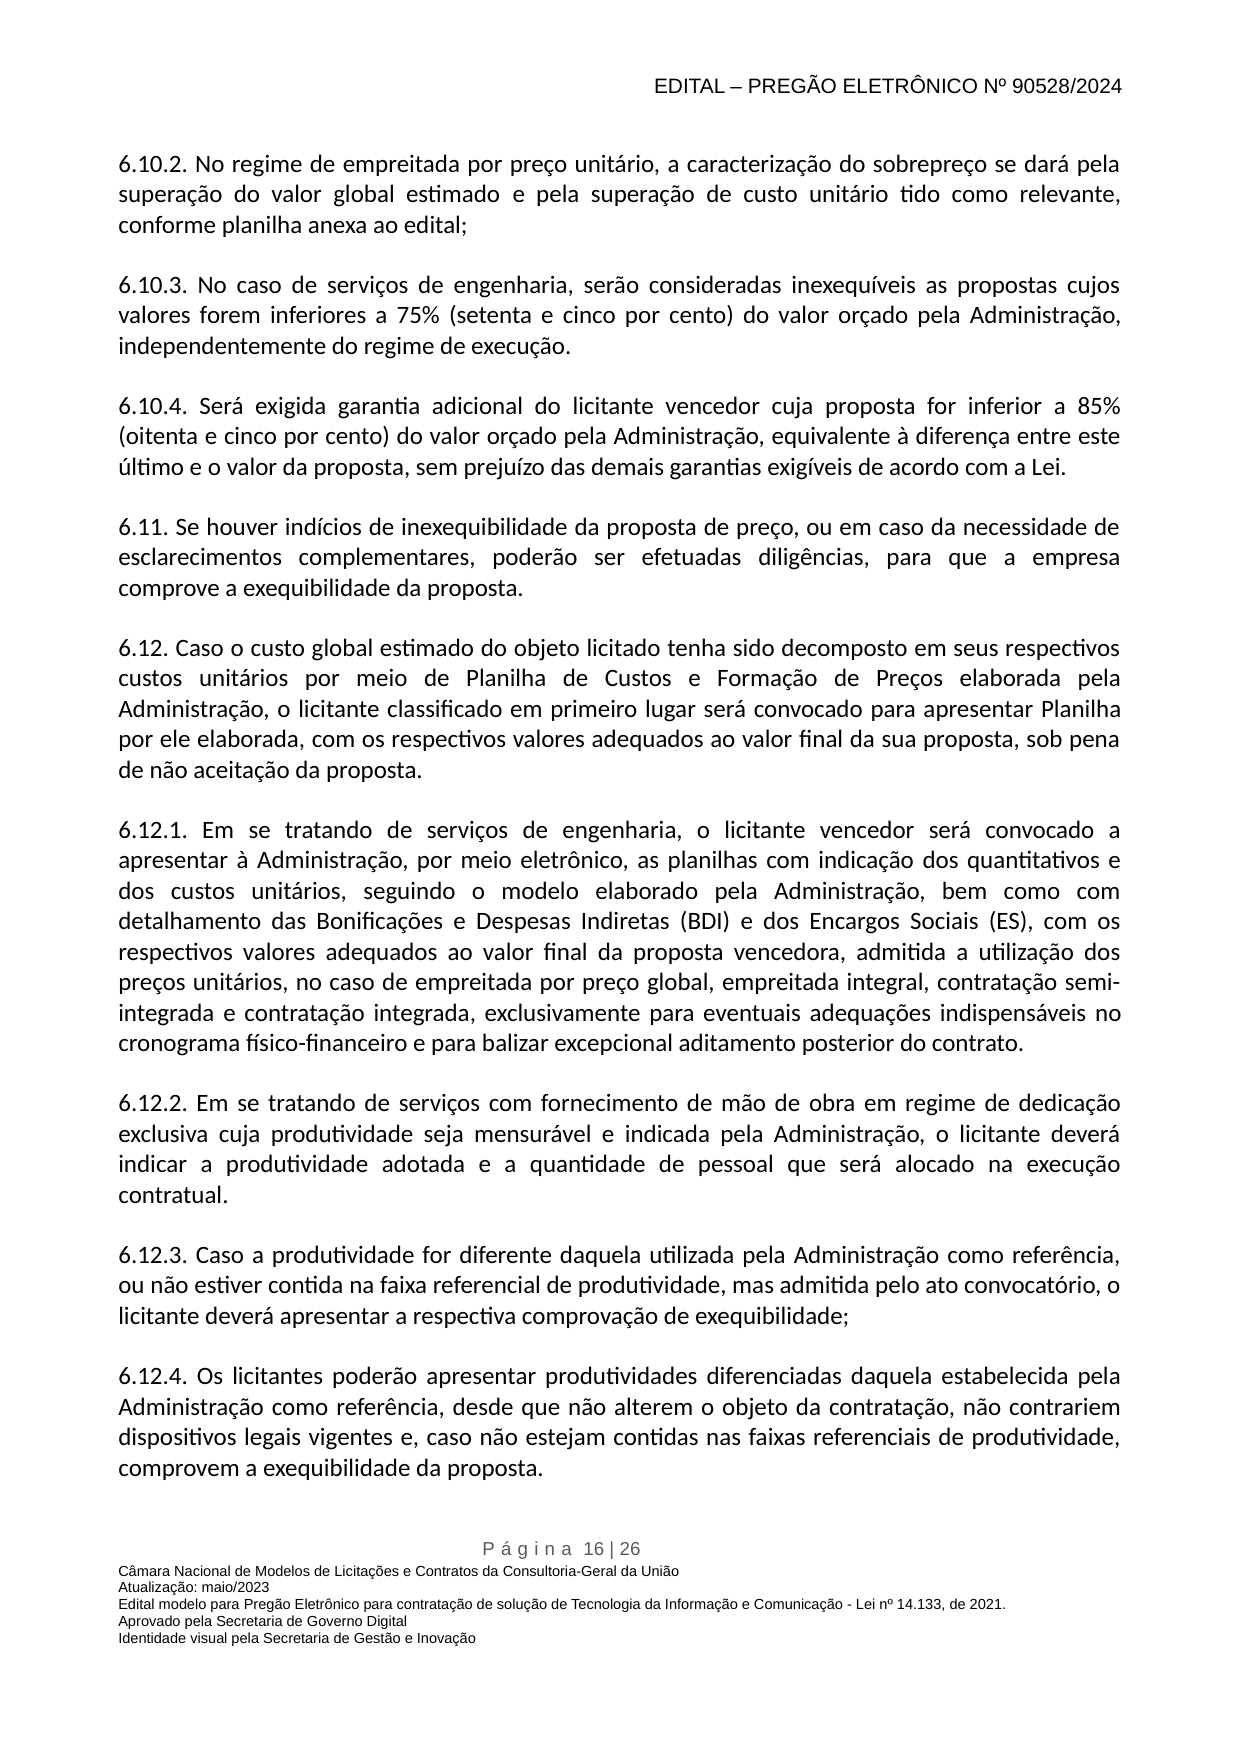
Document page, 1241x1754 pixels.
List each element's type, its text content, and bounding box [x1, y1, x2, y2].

text 6.10.2. No regime de empreitada por preço unitário, a caracterização do sobrepreço se dará pela superação do valor global estimado e pela superação de custo unitário tido como relevante, conforme planilha anexa ao edital; [118, 148, 1122, 239]
text 6.12.3. Caso a produtividade for diferente daquela utilizada pela Administração como referência, ou não estiver contida na faixa referencial de produtividade, mas admitida pelo ato convocatório, o licitante deverá apresentar a respectiva comprovação de exequibilidade; [118, 1239, 1122, 1331]
text 6.12. Caso o custo global estimado do objeto licitado tenha sido decomposto em seus respectivos custos unitários por meio de Planilha de Custos e Formação de Preços elaborada pela Administração, o licitante classificado em primeiro lugar será convocado para apresentar Planilha por ele elaborada, com os respectivos valores adequados ao valor final da sua proposta, sob pena de não aceitação da proposta. [118, 632, 1122, 784]
text 6.10.3. No caso de serviços de engenharia, serão consideradas inexequíveis as propostas cujos valores forem inferiores a 75% (setenta e cinco por cento) do valor orçado pela Administração, independentemente do regime de execução. [118, 269, 1122, 360]
text 6.12.2. Em se tratando de serviços com fornecimento de mão de obra em regime de dedicação exclusiva cuja produtividade seja mensurável e indicada pela Administração, o licitante deverá indicar a produtividade adotada e a quantidade de pessoal que será alocado na execução contratual. [118, 1088, 1122, 1210]
text 6.11. Se houver indícios de inexequibilidade da proposta de preço, ou em caso da necessidade de esclarecimentos complementares, poderão ser efetuadas diligências, para que a empresa comprove a exequibilidade da proposta. [118, 511, 1122, 602]
text 6.12.4. Os licitantes poderão apresentar produtividades diferenciadas daquela estabelecida pela Administração como referência, desde que não alterem o objeto da contratação, não contrariem dispositivos legais vigentes e, caso não estejam contidas nas faixas referenciais de produtividade, comprovem a exequibilidade da proposta. [118, 1360, 1122, 1482]
text 6.10.4. Será exigida garantia adicional do licitante vencedor cuja proposta for inferior a 85% (oitenta e cinco por cento) do valor orçado pela Administração, equivalente à diferença entre este último e o valor da proposta, sem prejuízo das demais garantias exigíveis de acordo com a Lei. [118, 390, 1122, 481]
text 6.12.1. Em se tratando de serviços de engenharia, o licitante vencedor será convocado a apresentar à Administração, por meio eletrônico, as planilhas com indicação dos quantitativos e dos custos unitários, seguindo o modelo elaborado pela Administração, bem como com detalhamento das Bonificações e Despesas Indiretas (BDI) e dos Encargos Sociais (ES), com os respectivos valores adequados ao valor final da proposta vencedora, admitida a utilização dos preços unitários, no caso de empreitada por preço global, empreitada integral, contratação semi-integrada e contratação integrada, exclusivamente para eventuais adequações indispensáveis no cronograma físico-financeiro e para balizar excepcional aditamento posterior do contrato. [118, 814, 1122, 1058]
